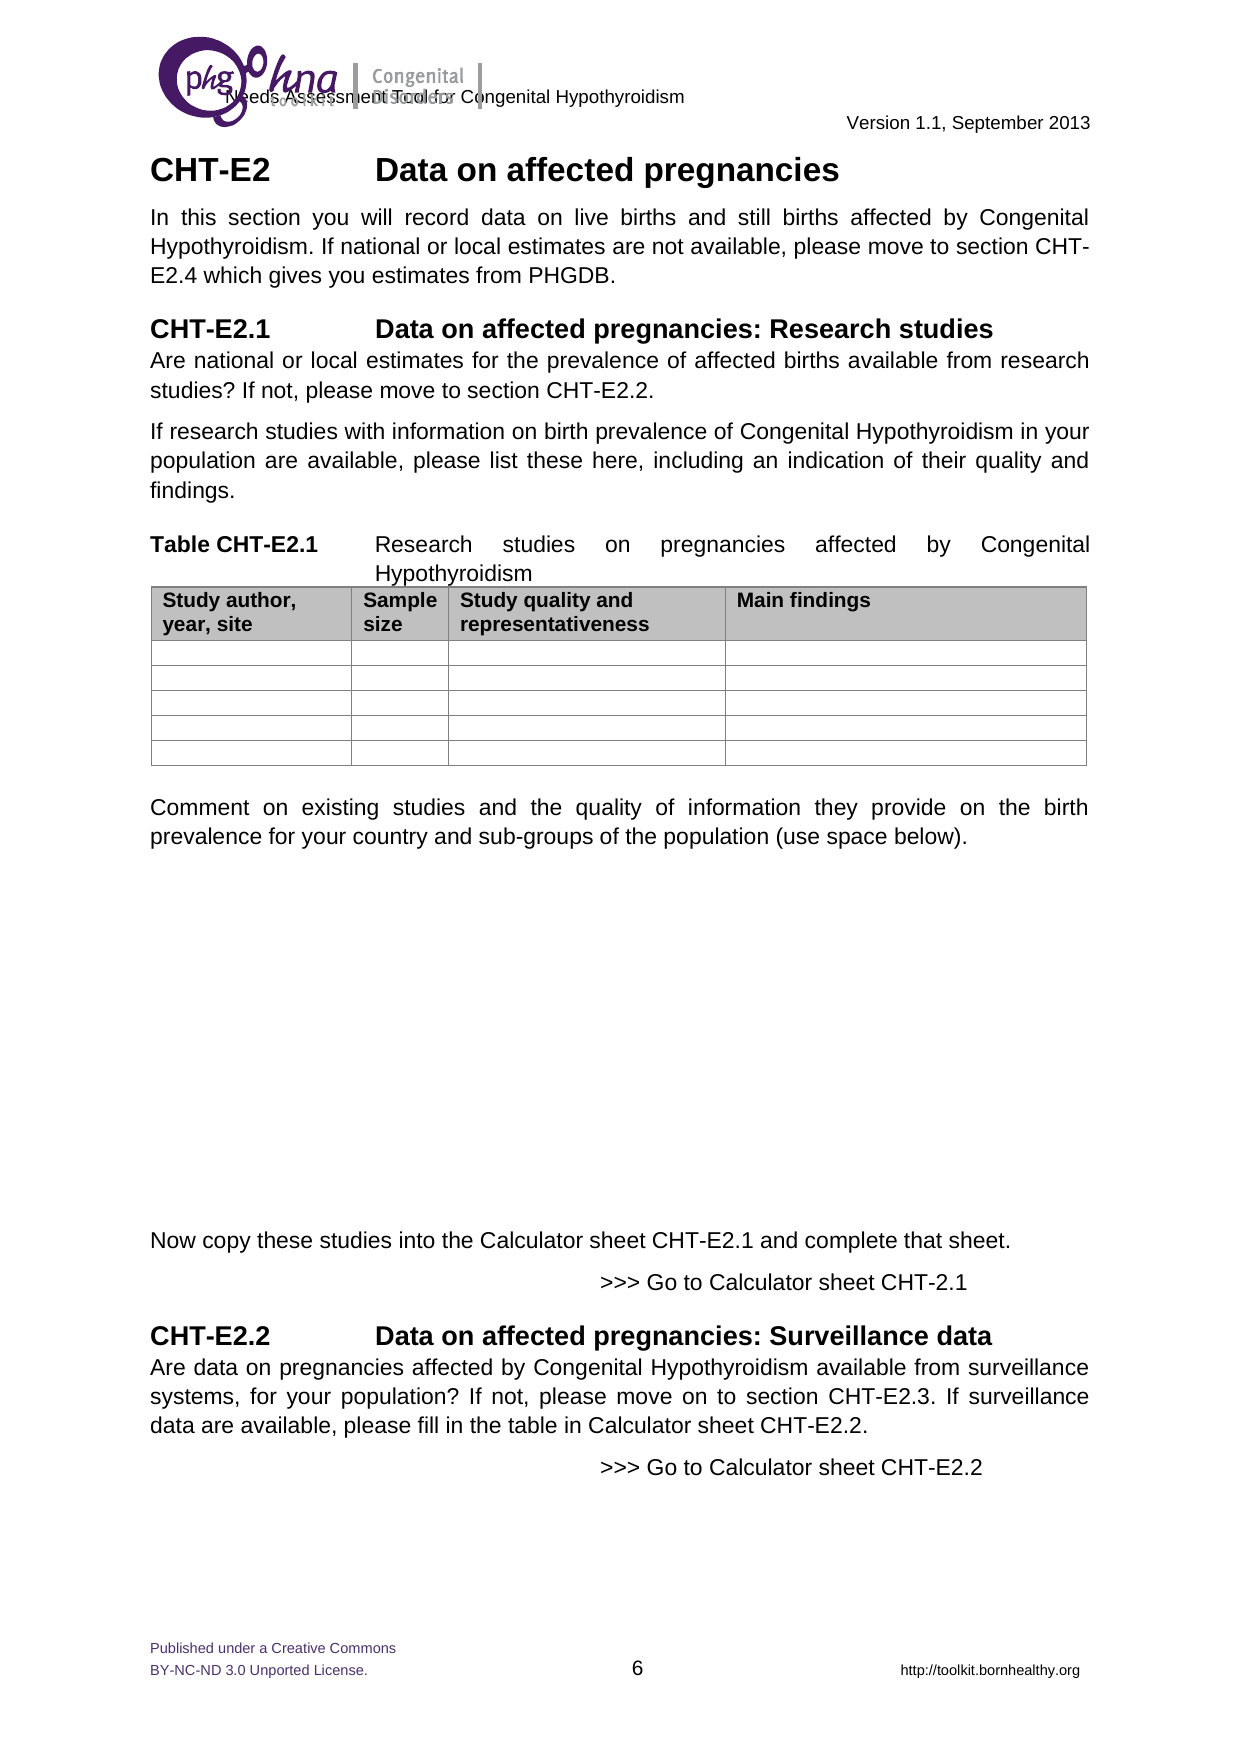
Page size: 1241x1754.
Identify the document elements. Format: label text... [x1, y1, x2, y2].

table_cell [726, 641, 1086, 665]
table_cell [726, 666, 1086, 690]
text Are national or local estimates for the prevalence of affected births available from research studies? If not, please move to section CHT-E2.2. [150, 345, 1090, 403]
table_cell [152, 716, 351, 740]
table_cell [449, 691, 725, 715]
table_cell [152, 666, 351, 690]
text In this section you will record data on live births and still births affected by Congenital Hypothyroidism. If national or local estimates are not available, please move to section CHT-E2.4 which gives you estimates from PHGDB. [150, 201, 1090, 288]
table_header Sample size [352, 588, 448, 640]
text If research studies with information on birth prevalence of Congenital Hypothyroidism in your population are available, please list these here, including an indication of their quality and findings. [150, 416, 1090, 503]
text Are data on pregnancies affected by Congenital Hypothyroidism available from surveillance systems, for your population? If not, please move on to section CHT-E2.3. If surveillance data are available, please fill in the table in Calculator sheet CHT-E2.2. [150, 1351, 1090, 1439]
table_cell [352, 691, 448, 715]
table_header Main findings [726, 588, 1086, 640]
table_cell [352, 666, 448, 690]
text >>> Go to Calculator sheet CHT-2.1 [525, 1266, 1090, 1295]
table_cell [726, 691, 1086, 715]
table_cell [152, 691, 351, 715]
table_cell [352, 641, 448, 665]
text Now copy these studies into the Calculator sheet CHT-E2.1 and complete that sheet. [150, 1224, 1090, 1253]
table_cell [449, 641, 725, 665]
subtitle CHT-E2.1 Data on affected pregnancies: Research studies [150, 313, 1090, 345]
table_header Study quality and representativeness [449, 588, 725, 640]
table_header Study author, year, site [152, 588, 351, 640]
table_cell [152, 641, 351, 665]
subtitle CHT-E2.2 Data on affected pregnancies: Surveillance data [150, 1320, 1090, 1351]
table_cell [449, 741, 725, 765]
table_cell [726, 741, 1086, 765]
text >>> Go to Calculator sheet CHT-E2.2 [525, 1451, 1090, 1481]
table_cell [152, 741, 351, 765]
table_cell [352, 716, 448, 740]
subtitle Comment on existing studies and the quality of information they provide on the birth prevalence for your country and sub-groups of the population (use space below). [150, 791, 1090, 849]
table_cell [449, 666, 725, 690]
table_cell [352, 741, 448, 765]
table_cell [449, 716, 725, 740]
table_cell [726, 716, 1086, 740]
subtitle CHT-E2 Data on affected pregnancies [150, 150, 1090, 188]
subtitle Table CHT-E2.1 Research studies on pregnancies affected by Congenital Hypothyroidism [150, 528, 1090, 586]
